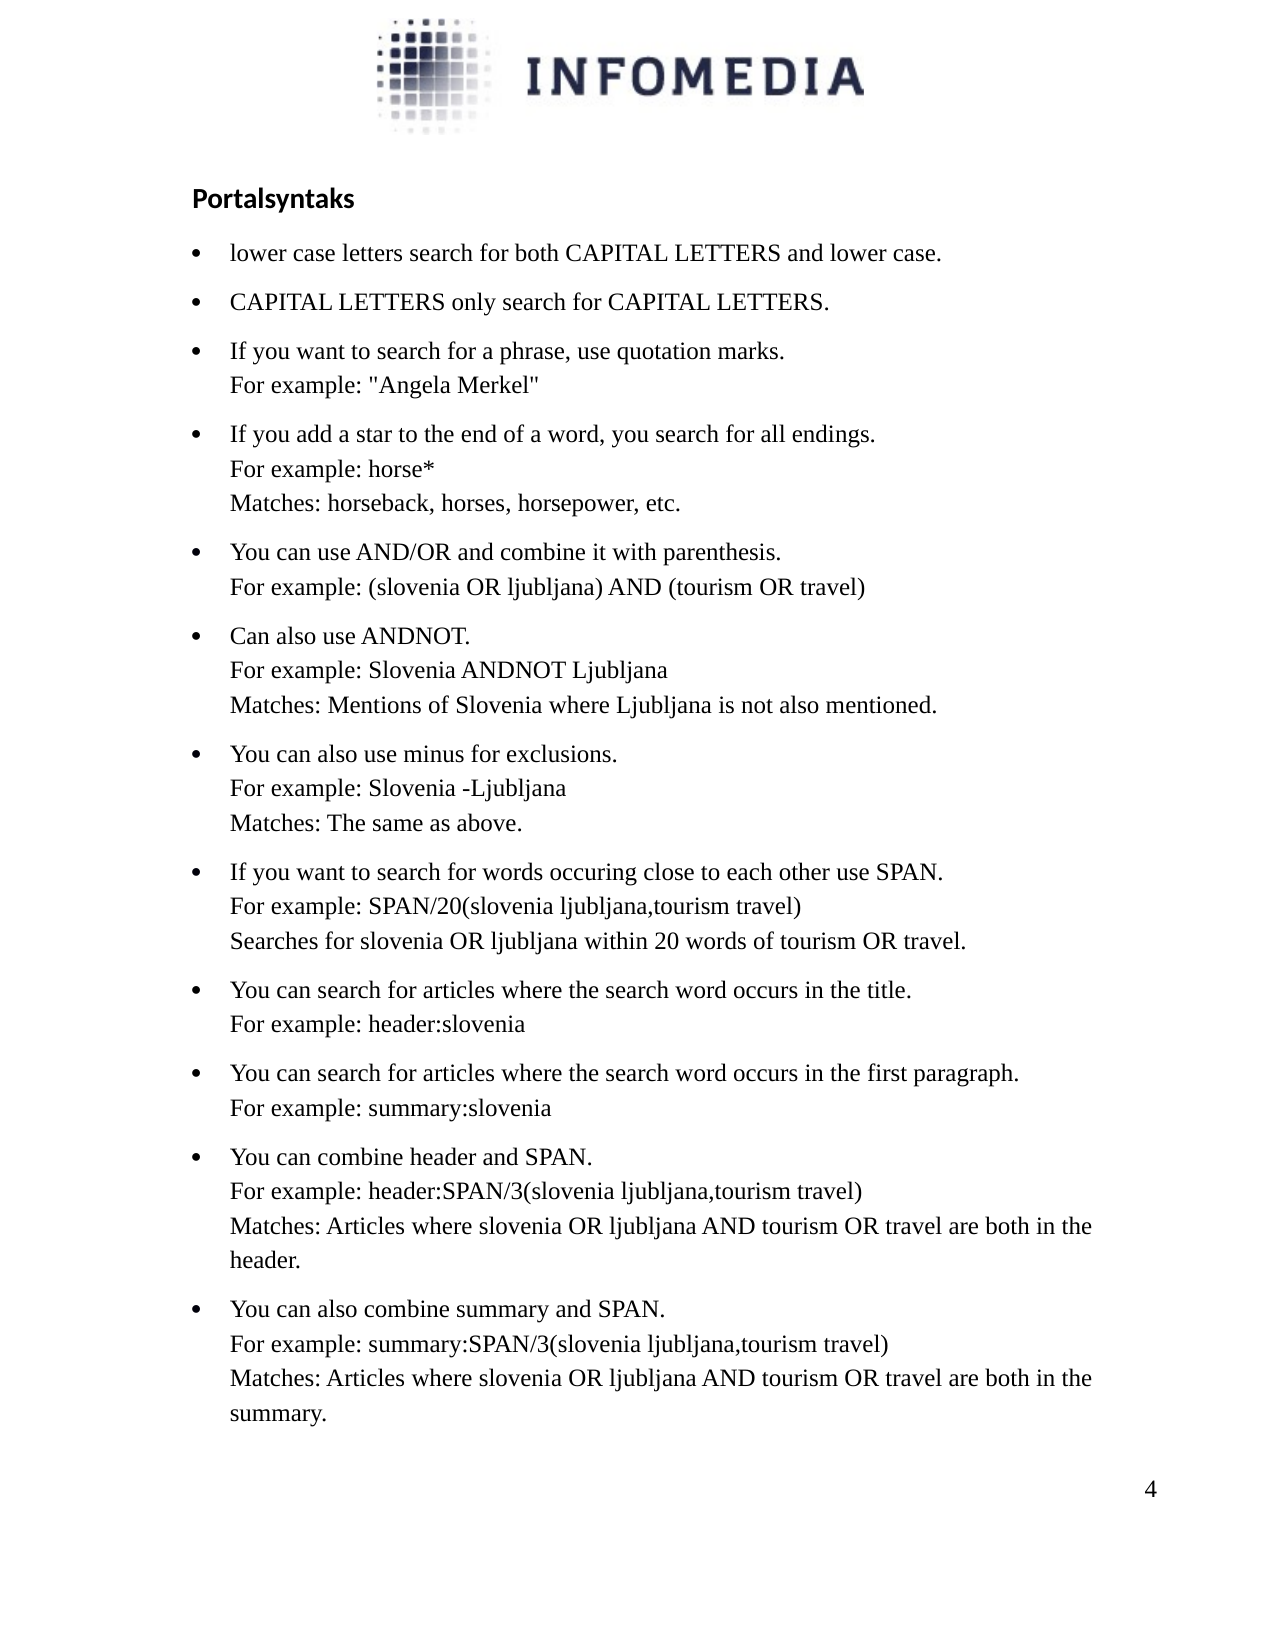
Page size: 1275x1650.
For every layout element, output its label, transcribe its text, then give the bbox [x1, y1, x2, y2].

list You can search for articles where the search word occurs in the first paragraph. For example: summary:slovenia [192, 1058, 1157, 1122]
list If you want to search for words occuring close to each other use SPAN. For example: SPAN/20(slovenia ljubljana,tourism travel) Searches for slovenia OR ljubljana within 20 words of tourism OR travel. [192, 857, 1157, 954]
list Can also use ANDNOT. For example: Slovenia ANDNOT Ljubljana Matches: Mentions of Slovenia where Ljubljana is not also mentioned. [192, 621, 1157, 718]
list You can use AND/OR and combine it with parenthesis. For example: (slovenia OR ljubljana) AND (tourism OR travel) [192, 537, 1157, 601]
list If you want to search for a phrase, use quotation marks. For example: "Angela Merkel" [192, 336, 1157, 399]
list You can search for articles where the search word occurs in the title. For example: header:slovenia [192, 975, 1157, 1038]
list You can also use minus for exclusions. For example: Slovenia -Ljubljana Matches: The same as above. [192, 739, 1157, 837]
list lower case letters search for both CAPITAL LETTERS and lower case. [192, 238, 1157, 266]
text Portalsyntaks [118, 180, 1157, 216]
list You can combine header and SPAN. For example: header:SPAN/3(slovenia ljubljana,tourism travel) Matches: Articles where slovenia OR ljubljana AND tourism OR travel are both in the header. [192, 1142, 1157, 1274]
list CAPITAL LETTERS only search for CAPITAL LETTERS. [192, 287, 1157, 315]
list You can also combine summary and SPAN. For example: summary:SPAN/3(slovenia ljubljana,tourism travel) Matches: Articles where slovenia OR ljubljana AND tourism OR travel are both in the summary. [192, 1294, 1157, 1427]
list If you add a star to the end of a word, you search for all endings. For example: horse* Matches: horseback, horses, horsepower, etc. [192, 419, 1157, 517]
